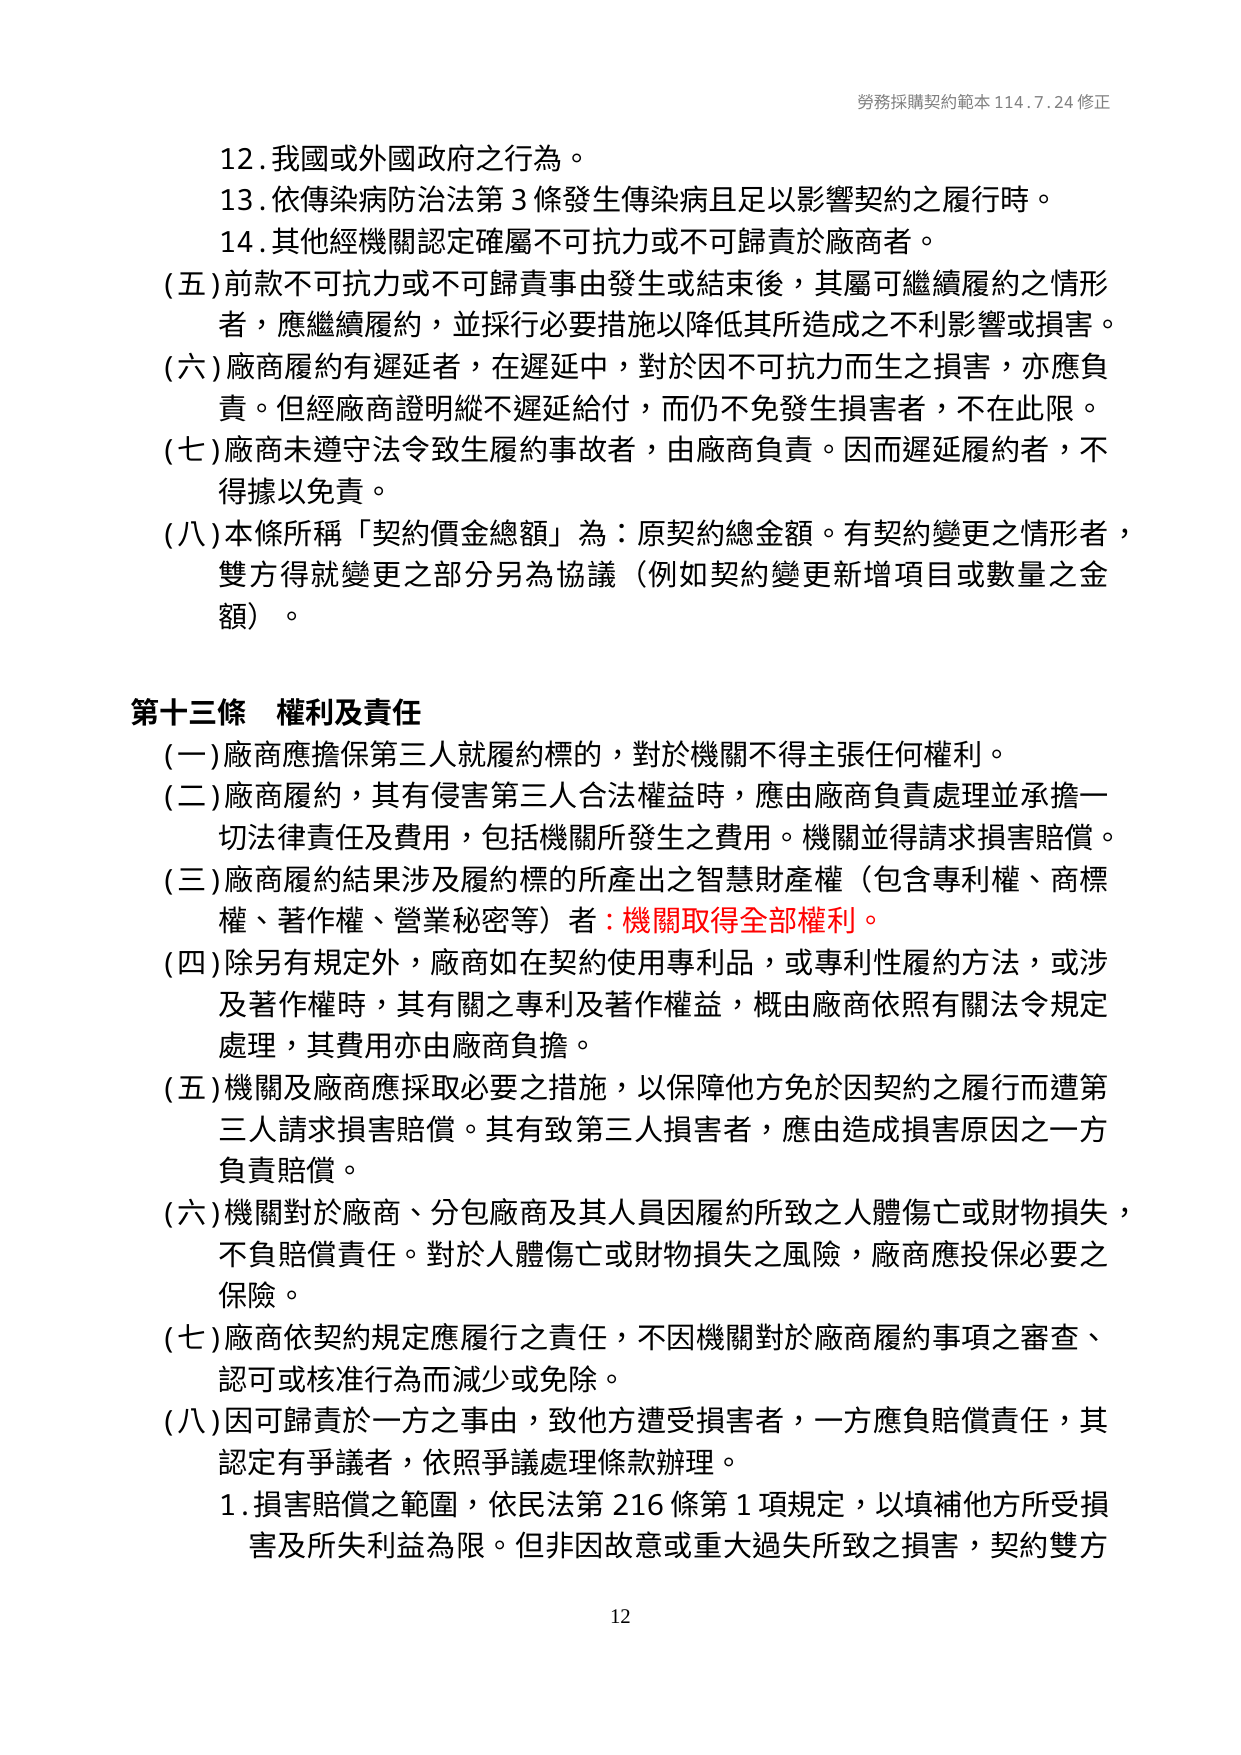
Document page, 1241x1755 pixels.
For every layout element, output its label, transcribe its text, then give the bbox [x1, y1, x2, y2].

text 12.我國或外國政府之行為。 [218, 136, 1108, 177]
text (五)機關及廠商應採取必要之措施，以保障他方免於因契約之履行而遭第三人請求損害賠償。其有致第三人損害者，應由造成損害原因之一方負責賠償。 [159, 1065, 1110, 1190]
text 1.損害賠償之範圍，依民法第216條第1項規定，以填補他方所受損害及所失利益為限。但非因故意或重大過失所致之損害，契約雙方 [218, 1482, 1110, 1565]
text (三)廠商履約結果涉及履約標的所產出之智慧財產權（包含專利權、商標權、著作權、營業秘密等）者：機關取得全部權利。 [159, 857, 1110, 940]
text (一)廠商應擔保第三人就履約標的，對於機關不得主張任何權利。 [159, 732, 1110, 773]
text 13.依傳染病防治法第3條發生傳染病且足以影響契約之履行時。 [218, 177, 1108, 219]
text (六)廠商履約有遲延者，在遲延中，對於因不可抗力而生之損害，亦應負責。但經廠商證明縱不遲延給付，而仍不免發生損害者，不在此限。 [159, 344, 1110, 427]
text (七)廠商依契約規定應履行之責任，不因機關對於廠商履約事項之審查、認可或核准行為而減少或免除。 [159, 1315, 1110, 1398]
text (八)本條所稱「契約價金總額」為：原契約總金額。有契約變更之情形者，雙方得就變更之部分另為協議（例如契約變更新增項目或數量之金額）。 [159, 511, 1110, 636]
text (五)前款不可抗力或不可歸責事由發生或結束後，其屬可繼續履約之情形者，應繼續履約，並採行必要措施以降低其所造成之不利影響或損害。 [159, 261, 1110, 344]
text (二)廠商履約，其有侵害第三人合法權益時，應由廠商負責處理並承擔一切法律責任及費用，包括機關所發生之費用。機關並得請求損害賠償。 [159, 773, 1110, 857]
text (六)機關對於廠商、分包廠商及其人員因履約所致之人體傷亡或財物損失，不負賠償責任。對於人體傷亡或財物損失之風險，廠商應投保必要之保險。 [159, 1190, 1110, 1315]
text (八)因可歸責於一方之事由，致他方遭受損害者，一方應負賠償責任，其認定有爭議者，依照爭議處理條款辦理。 [159, 1398, 1110, 1482]
text (四)除另有規定外，廠商如在契約使用專利品，或專利性履約方法，或涉及著作權時，其有關之專利及著作權益，概由廠商依照有關法令規定處理，其費用亦由廠商負擔。 [159, 940, 1110, 1065]
text 第十三條 權利及責任 [130, 690, 1110, 732]
text (七)廠商未遵守法令致生履約事故者，由廠商負責。因而遲延履約者，不得據以免責。 [159, 427, 1110, 511]
text 14.其他經機關認定確屬不可抗力或不可歸責於廠商者。 [218, 219, 1108, 261]
